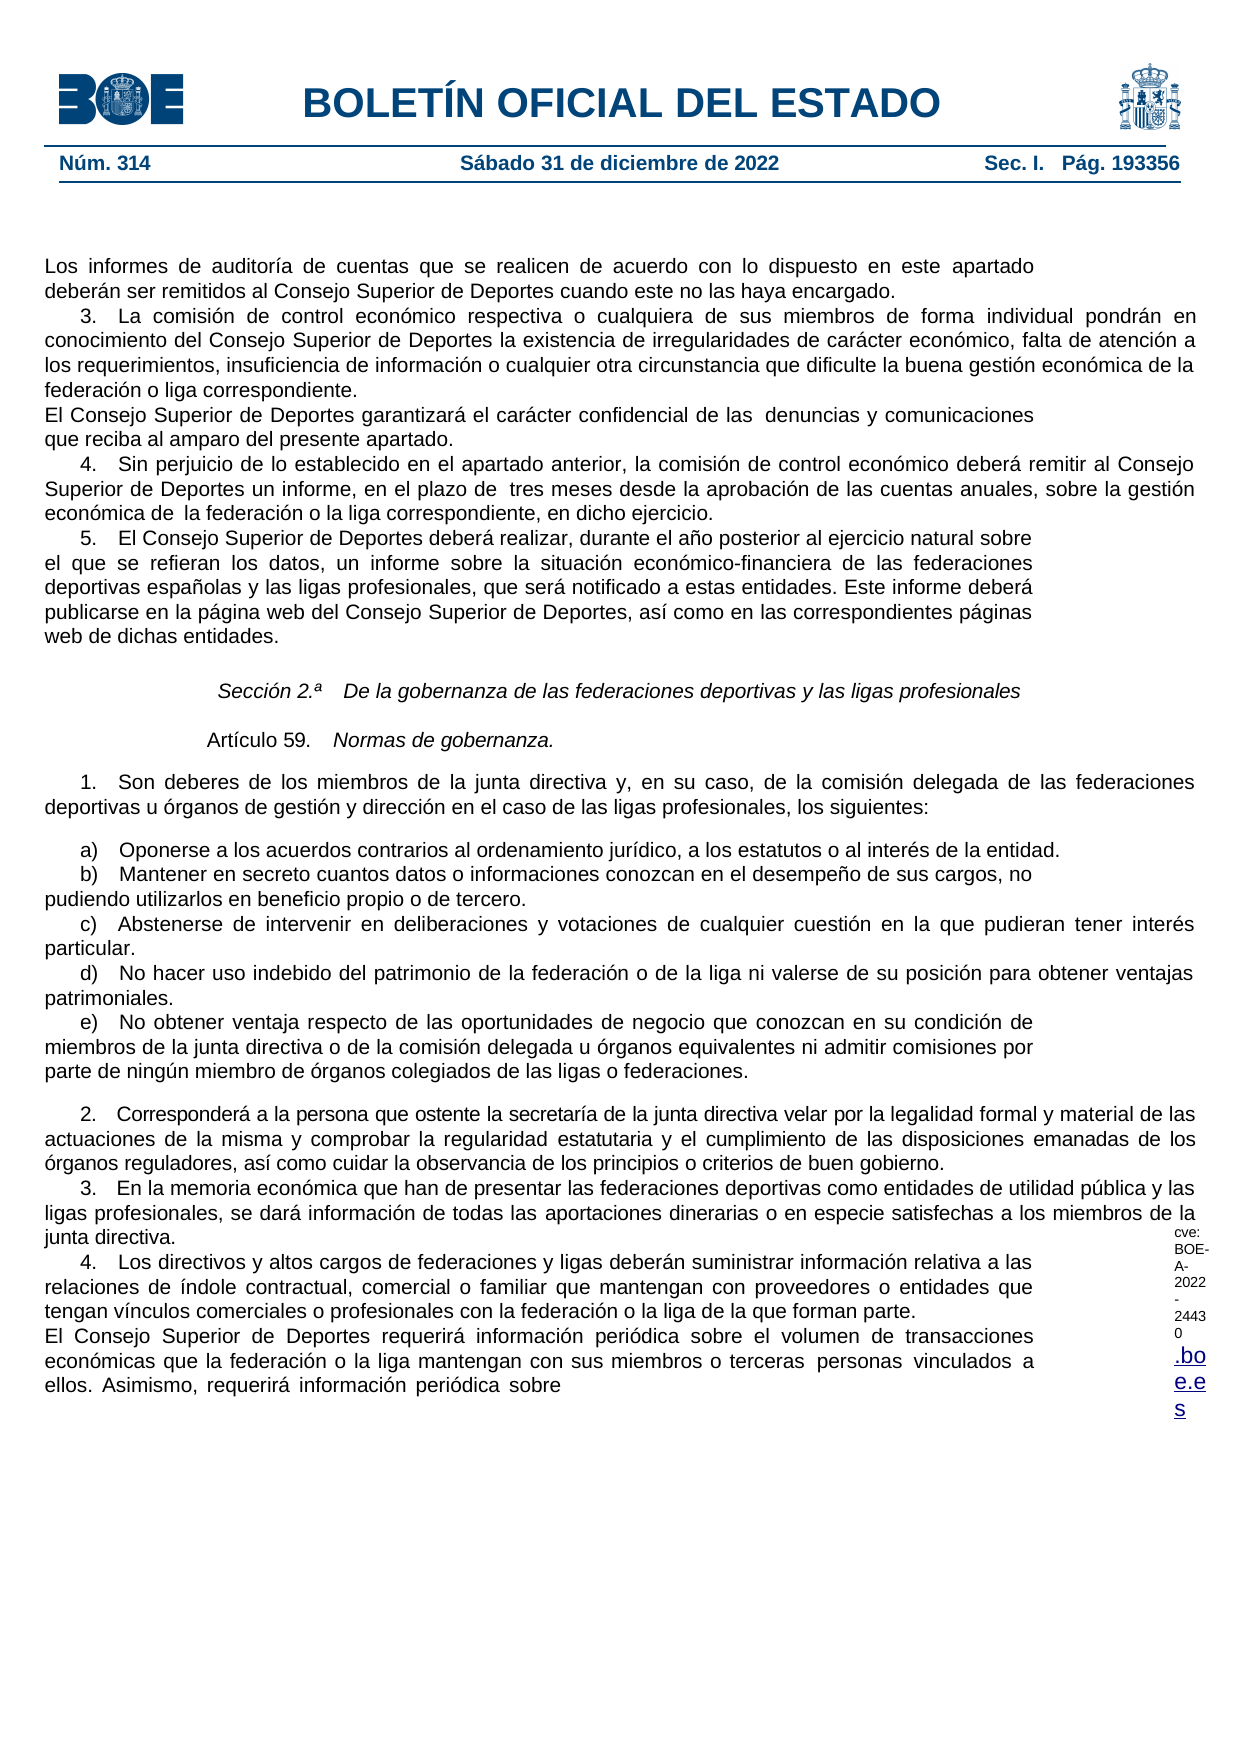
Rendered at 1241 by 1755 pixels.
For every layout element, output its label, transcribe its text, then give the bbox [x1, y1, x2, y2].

text Los informes de auditoría de cuentas que se realicen de acuerdo con lo dispuesto en este apartado deberán ser remitidos al Consejo Superior de Deportes cuando este no las haya encargado. [44, 254, 1034, 303]
text Sección 2.ª De la gobernanza de las federaciones deportivas y las ligas profesionales [217, 679, 1196, 703]
text El Consejo Superior de Deportes garantizará el carácter confidencial de las denuncias y comunicaciones que reciba al amparo del presente apartado. [44, 402, 1034, 451]
subtitle Núm. 314 Sábado 31 de diciembre de 2022 Sec. I. Pág. 193356 [59, 151, 1196, 175]
list Oponerse a los acuerdos contrarios al ordenamiento jurídico, a los estatutos o al interés de la entidad. [44, 837, 1196, 861]
text El Consejo Superior de Deportes requerirá información periódica sobre el volumen de transacciones económicas que la federación o la liga mantengan con sus miembros o terceras personas vinculados a ellos. Asimismo, requerirá información periódica sobre [44, 1324, 1034, 1397]
list Mantener en secreto cuantos datos o informaciones conozcan en el desempeño de sus cargos, no pudiendo utilizarlos en beneficio propio o de tercero. [44, 862, 1034, 911]
list cve: BOE-A-2022-24430 [1174, 1224, 1210, 1341]
list No obtener ventaja respecto de las oportunidades de negocio que conozcan en su condición de miembros de la junta directiva o de la comisión delegada u órganos equivalentes ni admitir comisiones por parte de ningún miembro de órganos colegiados de las ligas o federaciones. [44, 1010, 1034, 1083]
list Son deberes de los miembros de la junta directiva y, en su caso, de la comisión delegada de las federaciones deportivas u órganos de gestión y dirección en el caso de las ligas profesionales, los siguientes: [44, 770, 1196, 819]
list En la memoria económica que han de presentar las federaciones deportivas como entidades de utilidad pública y las ligas profesionales, se dará información de todas las aportaciones dinerarias o en especie satisfechas a los miembros de la junta directiva. [44, 1176, 1210, 1441]
list Corresponderá a la persona que ostente la secretaría de la junta directiva velar por la legalidad formal y material de las actuaciones de la misma y comprobar la regularidad estatutaria y el cumplimiento de las disposiciones emanadas de los órganos reguladores, así como cuidar la observancia de los principios o criterios de buen gobierno. [44, 1102, 1196, 1175]
list La comisión de control económico respectiva o cualquiera de sus miembros de forma individual pondrán en conocimiento del Consejo Superior de Deportes la existencia de irregularidades de carácter económico, falta de atención a los requerimientos, insuficiencia de información o cualquier otra circunstancia que dificulte la buena gestión económica de la federación o liga correspondiente. [44, 304, 1196, 401]
list Abstenerse de intervenir en deliberaciones y votaciones de cualquier cuestión en la que pudieran tener interés particular. [44, 911, 1196, 960]
text Artículo 59. Normas de gobernanza. [207, 727, 1196, 751]
list El Consejo Superior de Deportes deberá realizar, durante el año posterior al ejercicio natural sobre el que se refieran los datos, un informe sobre la situación económico-financiera de las federaciones deportivas españolas y las ligas profesionales, que será notificado a estas entidades. Este informe deberá publicarse en la página web del Consejo Superior de Deportes, así como en las correspondientes páginas web de dichas entidades. [44, 526, 1034, 648]
list Verificable en https://www.boe.es [1174, 1342, 1210, 1441]
list Sin perjuicio de lo establecido en el apartado anterior, la comisión de control económico deberá remitir al Consejo Superior de Deportes un informe, en el plazo de tres meses desde la aprobación de las cuentas anuales, sobre la gestión económica de la federación o la liga correspondiente, en dicho ejercicio. [44, 452, 1196, 525]
list No hacer uso indebido del patrimonio de la federación o de la liga ni valerse de su posición para obtener ventajas patrimoniales. [44, 961, 1196, 1009]
list Los directivos y altos cargos de federaciones y ligas deberán suministrar información relativa a las relaciones de índole contractual, comercial o familiar que mantengan con proveedores o entidades que tengan vínculos comerciales o profesionales con la federación o la liga de la que forman parte. [44, 1250, 1034, 1323]
